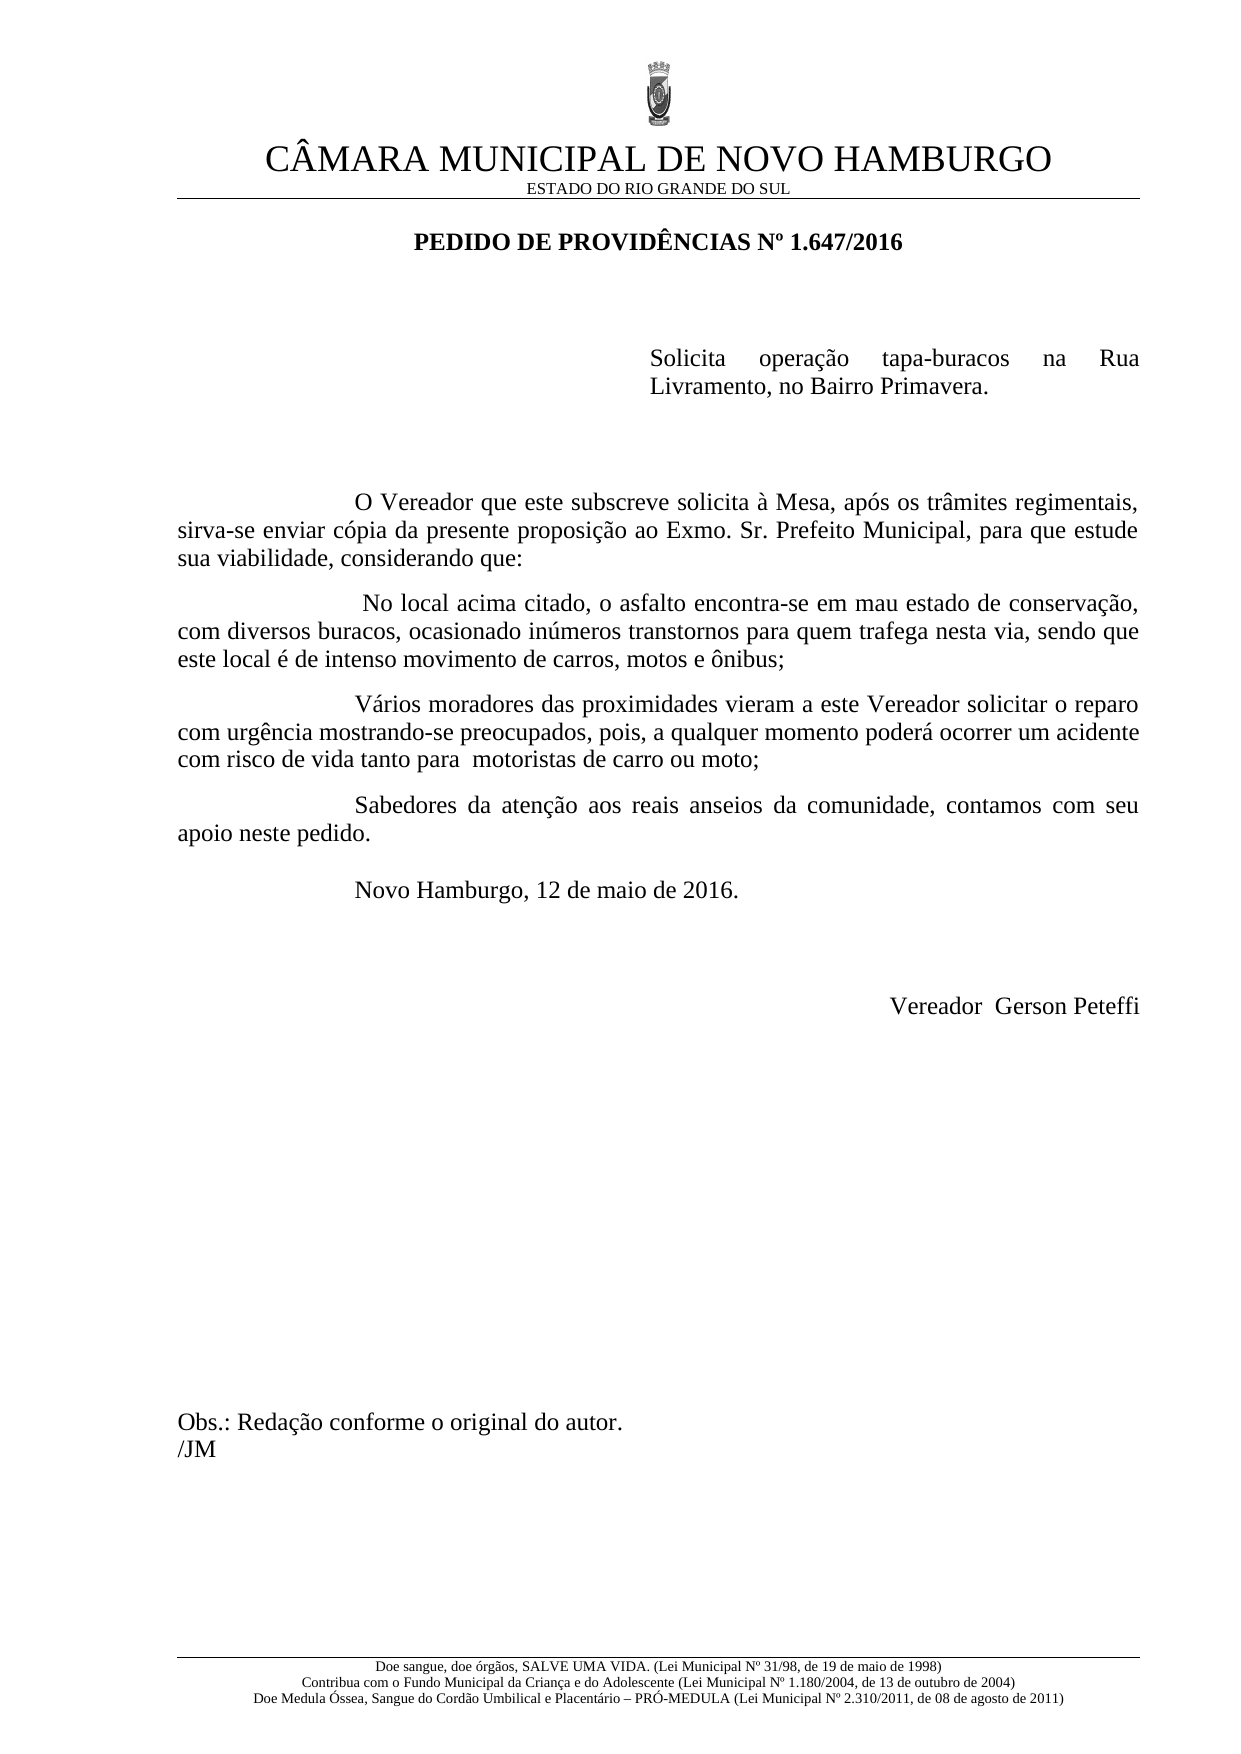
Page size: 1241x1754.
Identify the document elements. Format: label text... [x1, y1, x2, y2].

text No local acima citado, o asfalto encontra-se em mau estado de conservação, com diversos buracos, ocasionado inúmeros transtornos para quem trafega nesta via, sendo que este local é de intenso movimento de carros, motos e ônibus; [177, 589, 1140, 672]
text O Vereador que este subscreve solicita à Mesa, após os trâmites regimentais, sirva-se enviar cópia da presente proposição ao Exmo. Sr. Prefeito Municipal, para que estude sua viabilidade, considerando que: [177, 488, 1140, 572]
text Vários moradores das proximidades vieram a este Vereador solicitar o reparo com urgência mostrando-se preocupados, pois, a qualquer momento poderá ocorrer um acidente com risco de vida tanto para motoristas de carro ou moto; [177, 690, 1140, 773]
text /JM [177, 1436, 1140, 1463]
text Solicita operação tapa-buracos na Rua Livramento, no Bairro Primavera. [649, 344, 1140, 400]
text Obs.: Redação conforme o original do autor. [177, 1408, 1140, 1436]
text Novo Hamburgo, 12 de maio de 2016. [177, 876, 1140, 904]
text PEDIDO DE PROVIDÊNCIAS Nº 1.647/2016 [177, 228, 1140, 256]
text Vereador Gerson Peteffi [177, 992, 1140, 1020]
text Sabedores da atenção aos reais anseios da comunidade, contamos com seu apoio neste pedido. [177, 791, 1140, 846]
